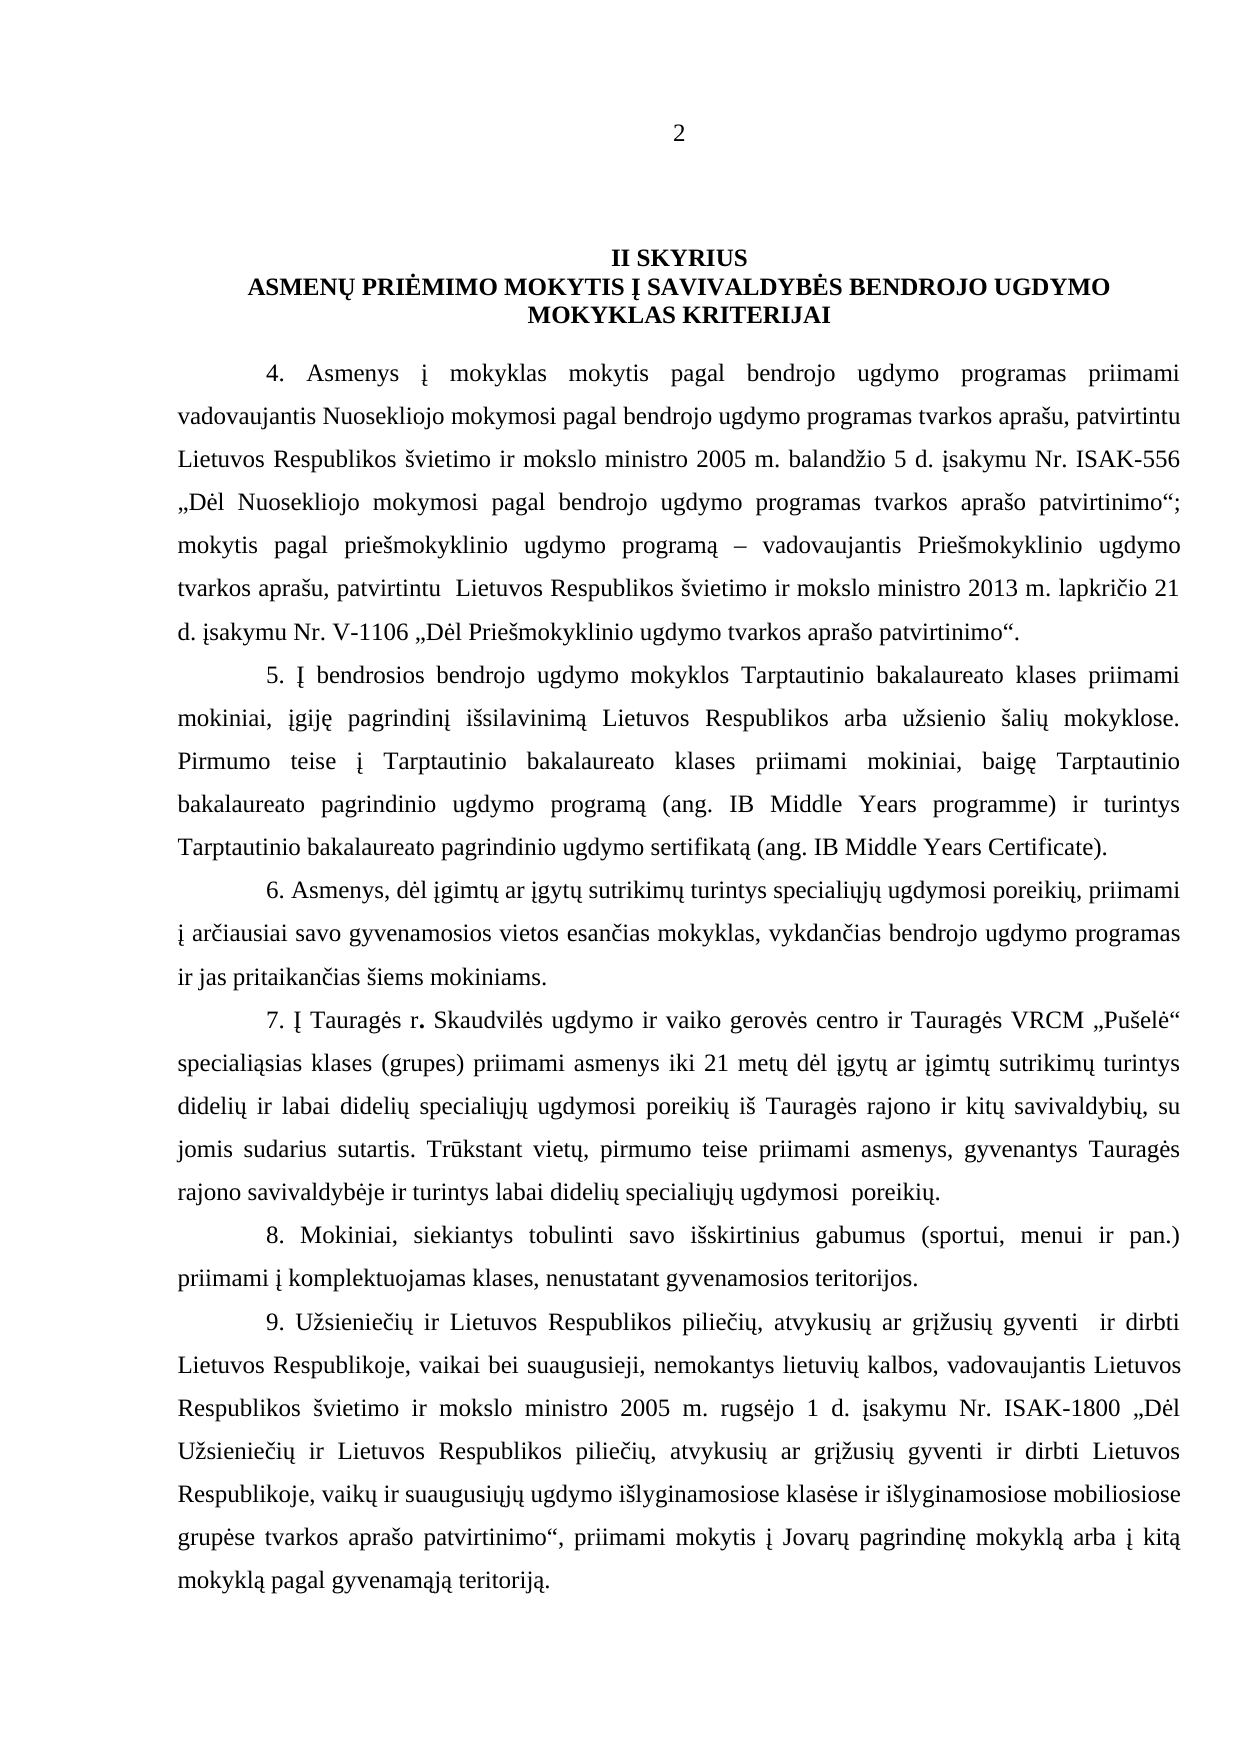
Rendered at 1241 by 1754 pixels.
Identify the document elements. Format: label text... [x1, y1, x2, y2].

text II SKYRIUS [177, 243, 1181, 272]
text 8. Mokiniai, siekiantys tobulinti savo išskirtinius gabumus (sportui, menui ir pan.) priimami į komplektuojamas klases, nenustatant gyvenamosios teritorijos. [177, 1220, 1181, 1292]
text 4. Asmenys į mokyklas mokytis pagal bendrojo ugdymo programas priimami vadovaujantis Nuosekliojo mokymosi pagal bendrojo ugdymo programas tvarkos aprašu, patvirtintu Lietuvos Respublikos švietimo ir mokslo ministro 2005 m. balandžio 5 d. įsakymu Nr. ISAK-556 „Dėl Nuosekliojo mokymosi pagal bendrojo ugdymo programas tvarkos aprašo patvirtinimo“; mokytis pagal priešmokyklinio ugdymo programą – vadovaujantis Priešmokyklinio ugdymo tvarkos aprašu, patvirtintu Lietuvos Respublikos švietimo ir mokslo ministro 2013 m. lapkričio 21 d. įsakymu Nr. V-1106 „Dėl Priešmokyklinio ugdymo tvarkos aprašo patvirtinimo“. [177, 358, 1181, 645]
text 7. Į Tauragės r. Skaudvilės ugdymo ir vaiko gerovės centro ir Tauragės VRCM „Pušelė“ specialiąsias klases (grupes) priimami asmenys iki 21 metų dėl įgytų ar įgimtų sutrikimų turintys didelių ir labai didelių specialiųjų ugdymosi poreikių iš Tauragės rajono ir kitų savivaldybių, su jomis sudarius sutartis. Trūkstant vietų, pirmumo teise priimami asmenys, gyvenantys Tauragės rajono savivaldybėje ir turintys labai didelių specialiųjų ugdymosi poreikių. [177, 1005, 1181, 1206]
text 6. Asmenys, dėl įgimtų ar įgytų sutrikimų turintys specialiųjų ugdymosi poreikių, priimami į arčiausiai savo gyvenamosios vietos esančias mokyklas, vykdančias bendrojo ugdymo programas ir jas pritaikančias šiems mokiniams. [177, 875, 1181, 990]
text 9. Užsieniečių ir Lietuvos Respublikos piliečių, atvykusių ar grįžusių gyventi ir dirbti Lietuvos Respublikoje, vaikai bei suaugusieji, nemokantys lietuvių kalbos, vadovaujantis Lietuvos Respublikos švietimo ir mokslo ministro 2005 m. rugsėjo 1 d. įsakymu Nr. ISAK-1800 „Dėl Užsieniečių ir Lietuvos Respublikos piliečių, atvykusių ar grįžusių gyventi ir dirbti Lietuvos Respublikoje, vaikų ir suaugusiųjų ugdymo išlyginamosiose klasėse ir išlyginamosiose mobiliosiose grupėse tvarkos aprašo patvirtinimo“, priimami mokytis į Jovarų pagrindinę mokyklą arba į kitą mokyklą pagal gyvenamąją teritoriją. [177, 1307, 1181, 1594]
text ASMENŲ PRIĖMIMO MOKYTIS Į SAVIVALDYBĖS BENDROJO UGDYMO MOKYKLAS KRITERIJAI [177, 272, 1181, 329]
text 5. Į bendrosios bendrojo ugdymo mokyklos Tarptautinio bakalaureato klases priimami mokiniai, įgiję pagrindinį išsilavinimą Lietuvos Respublikos arba užsienio šalių mokyklose. Pirmumo teise į Tarptautinio bakalaureato klases priimami mokiniai, baigę Tarptautinio bakalaureato pagrindinio ugdymo programą (ang. IB Middle Years programme) ir turintys Tarptautinio bakalaureato pagrindinio ugdymo sertifikatą (ang. IB Middle Years Certificate). [177, 660, 1181, 861]
